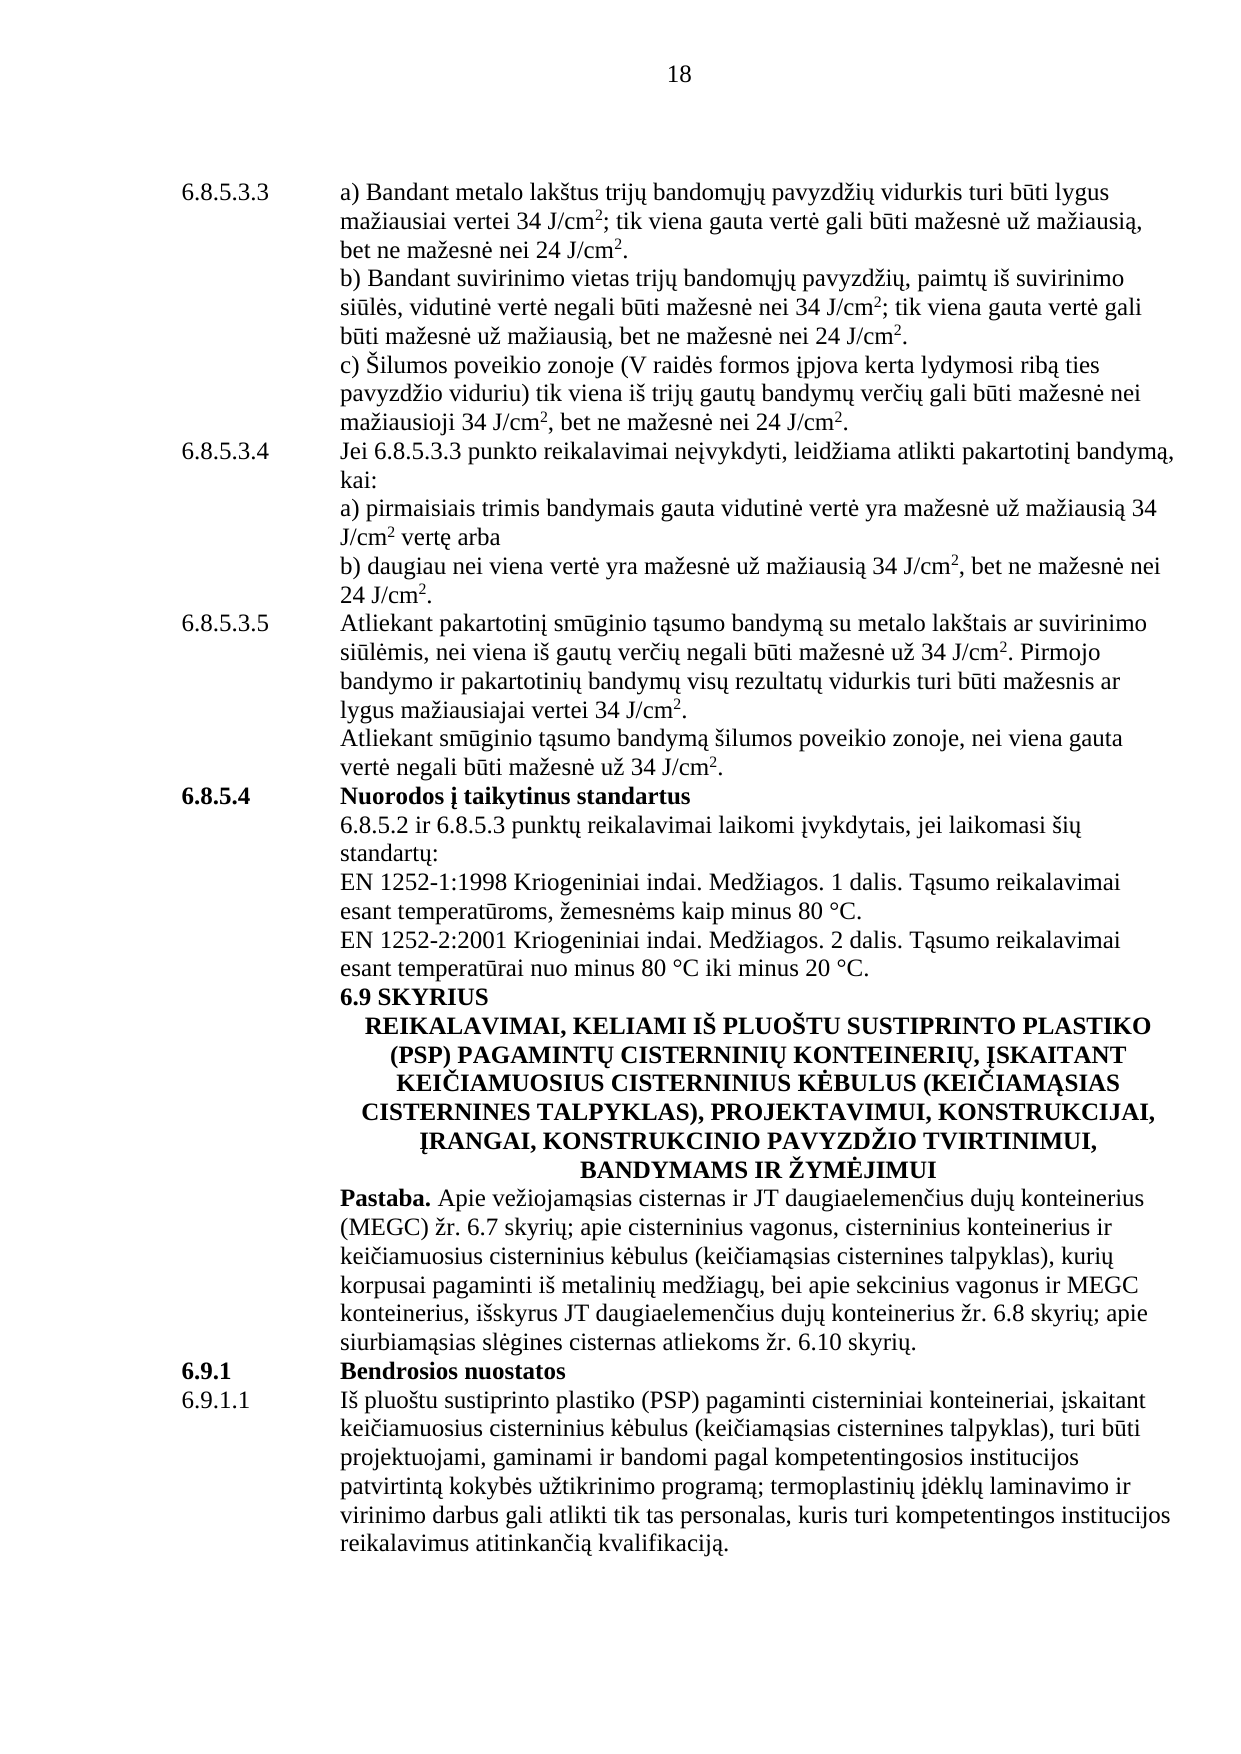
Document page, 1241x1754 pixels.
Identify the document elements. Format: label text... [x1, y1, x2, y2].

table_cell [177, 350, 336, 436]
table_cell [332, 982, 336, 1011]
table_cell [177, 724, 336, 781]
table_cell [177, 1184, 336, 1356]
table_cell [177, 925, 336, 982]
table_cell 6.9.1 [332, 1356, 336, 1385]
table_cell [177, 982, 181, 1011]
table_cell [177, 551, 336, 608]
table_header 6.8.5.3.3 [177, 177, 336, 263]
table_cell [177, 810, 336, 867]
table_cell [177, 494, 336, 551]
table_cell 6.8.5.3.5 [177, 609, 336, 723]
table_cell 6.9.1 [177, 1356, 181, 1385]
table_cell 6.9.1.1 [177, 1385, 336, 1557]
table_cell [177, 1011, 336, 1183]
table_cell 6.8.5.3.4 [177, 436, 336, 493]
table_cell [177, 264, 336, 350]
table_cell [177, 867, 336, 925]
